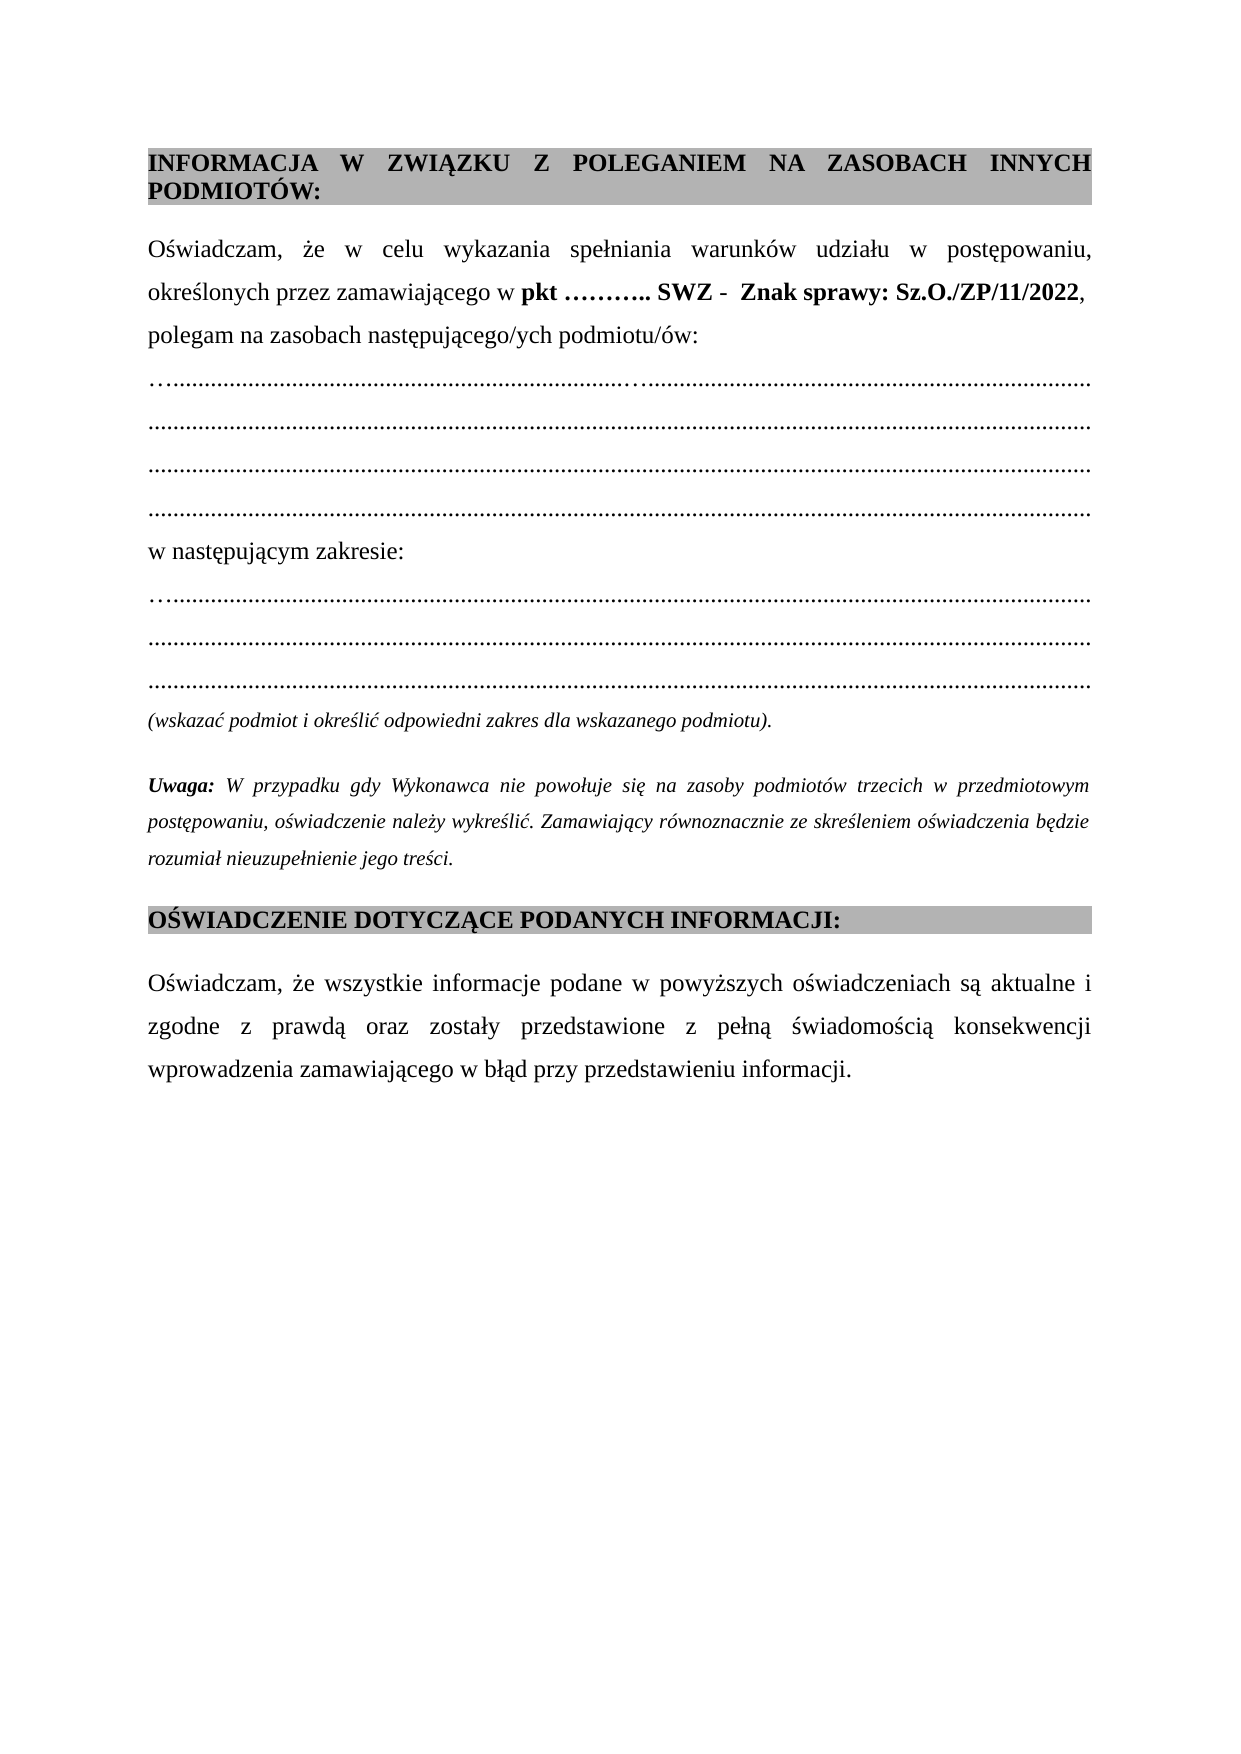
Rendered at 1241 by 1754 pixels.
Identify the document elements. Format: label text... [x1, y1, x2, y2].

text OŚWIADCZENIE DOTYCZĄCE PODANYCH INFORMACJI: [148, 906, 1092, 934]
text (wskazać podmiot i określić odpowiedni zakres dla wskazanego podmiotu). [148, 708, 1092, 732]
text ..................................................................................................................................................................................................................................................................................................................................................................................................................................................................... [148, 406, 1092, 521]
text …................................................................................................................................................................................................................................................................................................................................................................................................................................................................. [148, 579, 1092, 694]
text polegam na zasobach następującego/ych podmiotu/ów: [148, 320, 1092, 349]
text Oświadczam, że w celu wykazania spełniania warunków udziału w postępowaniu, określonych przez zamawiającego w pkt ……….. SWZ - Znak sprawy: Sz.O./ZP/11/2022, [148, 234, 1092, 306]
text INFORMACJA W ZWIĄZKU Z POLEGANIEM NA ZASOBACH INNYCH PODMIOTÓW: [148, 148, 1092, 205]
text …........................................................................…....................................................................... [148, 363, 1092, 392]
text Oświadczam, że wszystkie informacje podane w powyższych oświadczeniach są aktualne i zgodne z prawdą oraz zostały przedstawione z pełną świadomością konsekwencji wprowadzenia zamawiającego w błąd przy przedstawieniu informacji. [148, 968, 1092, 1083]
text Uwaga: W przypadku gdy Wykonawca nie powołuje się na zasoby podmiotów trzecich w przedmiotowym postępowaniu, oświadczenie należy wykreślić. Zamawiający równoznacznie ze skreśleniem oświadczenia będzie rozumiał nieuzupełnienie jego treści. [148, 773, 1092, 869]
text w następującym zakresie: [148, 536, 1092, 564]
